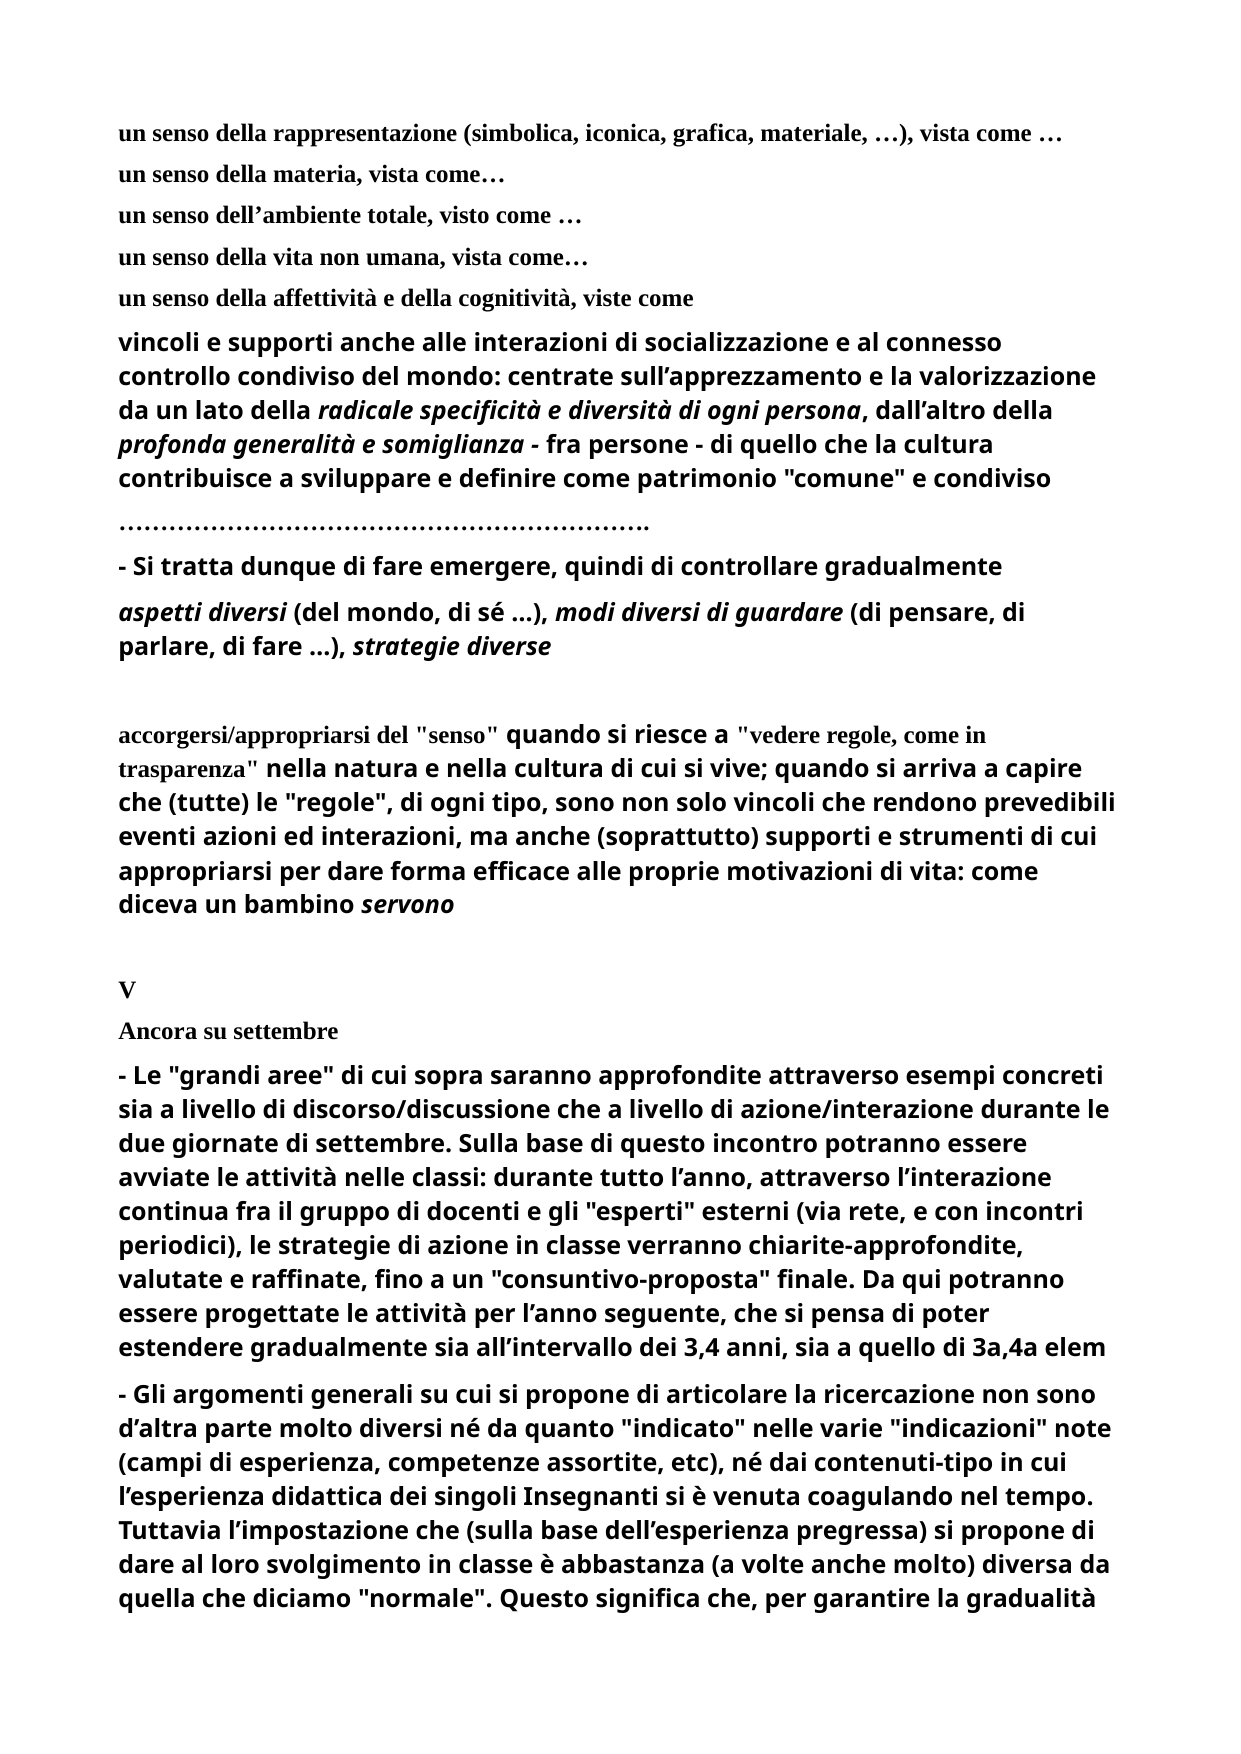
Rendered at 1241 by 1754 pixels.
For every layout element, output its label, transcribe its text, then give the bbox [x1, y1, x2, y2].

text un senso della rappresentazione (simbolica, iconica, grafica, materiale, …), vista come … [118, 118, 1122, 147]
text Ancora su settembre [118, 1016, 1122, 1045]
text - Gli argomenti generali su cui si propone di articolare la ricercazione non sono d’altra parte molto diversi né da quanto "indicato" nelle varie "indicazioni" note (campi di esperienza, competenze assortite, etc), né dai contenuti-tipo in cui l’esperienza didattica dei singoli Insegnanti si è venuta coagulando nel tempo. Tuttavia l’impostazione che (sulla base dell’esperienza pregressa) si propone di dare al loro svolgimento in classe è abbastanza (a volte anche molto) diversa da quella che diciamo "normale". Questo significa che, per garantire la gradualità [118, 1377, 1122, 1615]
text ………………………………………………………. [118, 507, 1122, 536]
text vincoli e supporti anche alle interazioni di socializzazione e al connesso controllo condiviso del mondo: centrate sull’apprezzamento e la valorizzazione da un lato della radicale specificità e diversità di ogni persona, dall’altro della profonda generalità e somiglianza - fra persone - di quello che la cultura contribuisce a sviluppare e definire come patrimonio "comune" e condiviso [118, 324, 1122, 495]
text - Le "grandi aree" di cui sopra saranno approfondite attraverso esempi concreti sia a livello di discorso/discussione che a livello di azione/interazione durante le due giornate di settembre. Sulla base di questo incontro potranno essere avviate le attività nelle classi: durante tutto l’anno, attraverso l’interazione continua fra il gruppo di docenti e gli "esperti" esterni (via rete, e con incontri periodici), le strategie di azione in classe verranno chiarite-approfondite, valutate e raffinate, fino a un "consuntivo-proposta" finale. Da qui potranno essere progettate le attività per l’anno seguente, che si pensa di poter estendere gradualmente sia all’intervallo dei 3,4 anni, sia a quello di 3a,4a elem [118, 1057, 1122, 1364]
text V [118, 975, 1122, 1004]
text un senso della affettività e della cognitività, viste come [118, 283, 1122, 312]
text aspetti diversi (del mondo, di sé …), modi diversi di guardare (di pensare, di parlare, di fare …), strategie diverse [118, 595, 1122, 663]
text un senso della vita non umana, vista come… [118, 242, 1122, 271]
text accorgersi/appropriarsi del "senso" quando si riesce a "vedere regole, come in trasparenza" nella natura e nella cultura di cui si vive; quando si arriva a capire che (tutte) le "regole", di ogni tipo, sono non solo vincoli che rendono prevedibili eventi azioni ed interazioni, ma anche (soprattutto) supporti e strumenti di cui appropriarsi per dare forma efficace alle proprie motivazioni di vita: come diceva un bambino servono [118, 717, 1122, 921]
text - Si tratta dunque di fare emergere, quindi di controllare gradualmente [118, 548, 1122, 582]
text un senso della materia, vista come… [118, 159, 1122, 188]
text un senso dell’ambiente totale, visto come … [118, 201, 1122, 229]
